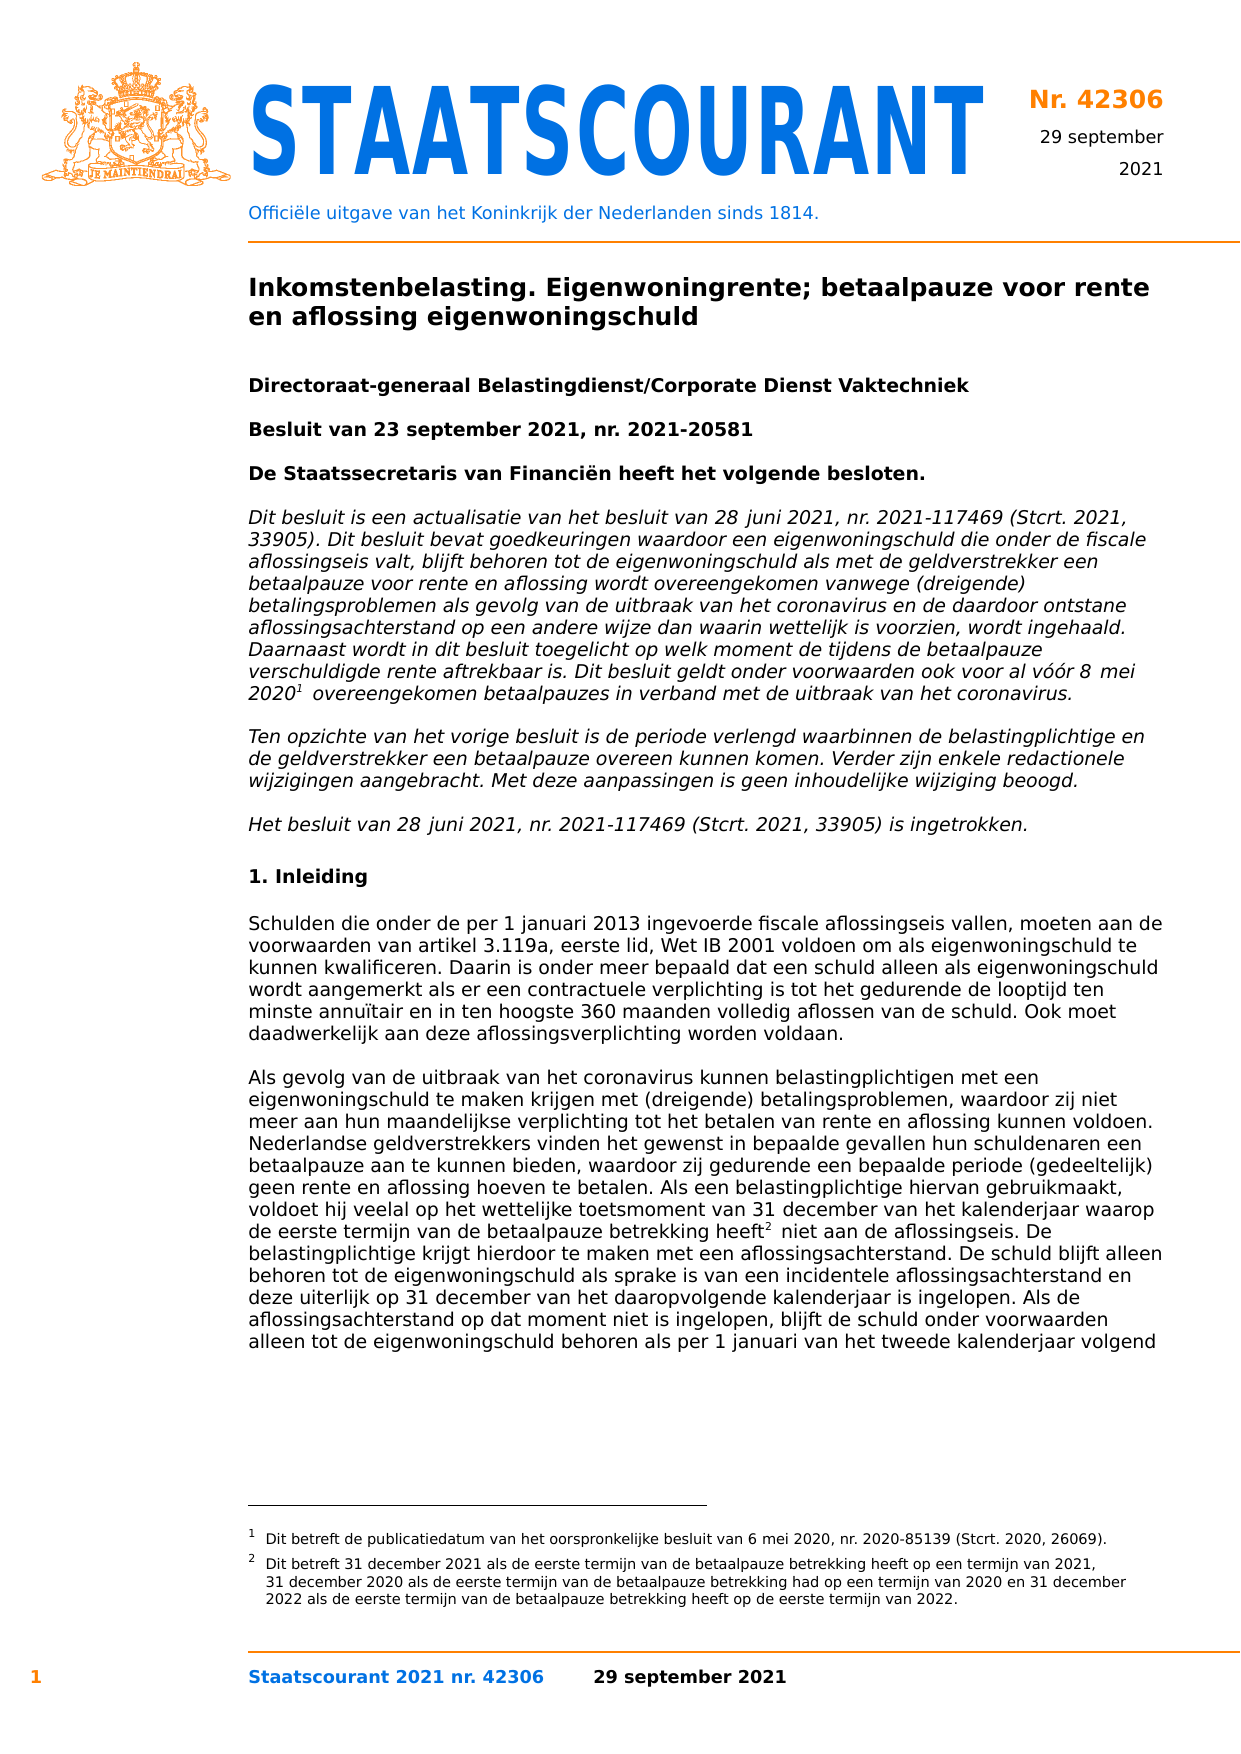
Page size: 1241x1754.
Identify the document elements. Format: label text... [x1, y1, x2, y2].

text Besluit van 23 september 2021, nr. 2021-20581 [248, 419, 1163, 441]
text Ten opzichte van het vorige besluit is de periode verlengd waarbinnen de belastingplichtige en de geldverstrekker een betaalpauze overeen kunnen komen. Verder zijn enkele redactionele wijzigingen aangebracht. Met deze aanpassingen is geen inhoudelijke wijziging beoogd. [248, 726, 1163, 792]
text Als gevolg van de uitbraak van het coronavirus kunnen belastingplichtigen met een eigenwoningschuld te maken krijgen met (dreigende) betalingsproblemen, waardoor zij niet meer aan hun maandelijkse verplichting tot het betalen van rente en aflossing kunnen voldoen. Nederlandse geldverstrekkers vinden het gewenst in bepaalde gevallen hun schuldenaren een betaalpauze aan te kunnen bieden, waardoor zij gedurende een bepaalde periode (gedeeltelijk) geen rente en aflossing hoeven te betalen. Als een belastingplichtige hiervan gebruikmaakt, voldoet hij veelal op het wettelijke toetsmoment van 31 december van het kalenderjaar waarop de eerste termijn van de betaalpauze betrekking heeft niet aan de aflossingseis. De belastingplichtige krijgt hierdoor te maken met een aflossingsachterstand. De schuld blijft alleen behoren tot de eigenwoningschuld als sprake is van een incidentele aflossingsachterstand en deze uiterlijk op 31 december van het daaropvolgende kalenderjaar is ingelopen. Als de aflossingsachterstand op dat moment niet is ingelopen, blijft de schuld onder voorwaarden alleen tot de eigenwoningschuld behoren als per 1 januari van het tweede kalenderjaar volgend [248, 1067, 1163, 1397]
table_cell 29 september [998, 121, 1240, 153]
text Directoraat-generaal Belastingdienst/Corporate Dienst Vaktechniek [248, 375, 1163, 397]
text Dit besluit is een actualisatie van het besluit van 28 juni 2021, nr. 2021-117469 (Stcrt. 2021, 33905). Dit besluit bevat goedkeuringen waardoor een eigenwoningschuld die onder de fiscale aflossingseis valt, blijft behoren tot de eigenwoningschuld als met de geldverstrekker een betaalpauze voor rente en aflossing wordt overeengekomen vanwege (dreigende) betalingsproblemen als gevolg van de uitbraak van het coronavirus en de daardoor ontstane aflossingsachterstand op een andere wijze dan waarin wettelijk is voorzien, wordt ingehaald. Daarnaast wordt in dit besluit toegelicht op welk moment de tijdens de betaalpauze verschuldigde rente aftrekbaar is. Dit besluit geldt onder voorwaarden ook voor al vóór 8 mei 2020 overeengekomen betaalpauzes in verband met de uitbraak van het coronavirus. [248, 507, 1163, 704]
text Het besluit van 28 juni 2021, nr. 2021-117469 (Stcrt. 2021, 33905) is ingetrokken. [248, 814, 1163, 836]
table_cell Officiële uitgave van het Koninkrijk der Nederlanden sinds 1814. [248, 203, 1240, 241]
text Schulden die onder de per 1 januari 2013 ingevoerde fiscale aflossingseis vallen, moeten aan de voorwaarden van artikel 3.119a, eerste lid, Wet IB 2001 voldoen om als eigenwoningschuld te kunnen kwalificeren. Daarin is onder meer bepaald dat een schuld alleen als eigenwoningschuld wordt aangemerkt als er een contractuele verplichting is tot het gedurende de looptijd ten minste annuïtair en in ten hoogste 360 maanden volledig aflossen van de schuld. Ook moet daadwerkelijk aan deze aflossingsverplichting worden voldaan. [248, 913, 1163, 1045]
table_header [25, 62, 248, 241]
text Dit betreft 31 december 2021 als de eerste termijn van de betaalpauze betrekking heeft op een termijn van 2021, 31 december 2020 als de eerste termijn van de betaalpauze betrekking had op een termijn van 2020 en 31 december 2022 als de eerste termijn van de betaalpauze betrekking heeft op de eerste termijn van 2022. [248, 1552, 1163, 1608]
table_header STAATSCOURANT [248, 62, 998, 203]
picture [41, 62, 231, 186]
table_header Nr. 42306 [998, 62, 1240, 121]
subtitle 1. Inleiding [248, 866, 1163, 888]
text De Staatssecretaris van Financiën heeft het volgende besloten. [248, 463, 1163, 485]
subtitle Inkomstenbelasting. Eigenwoningrente; betaalpauze voor rente en aflossing eigenwoningschuld [248, 273, 1163, 331]
text Dit betreft de publicatiedatum van het oorspronkelijke besluit van 6 mei 2020, nr. 2020-85139 (Stcrt. 2020, 26069). [248, 1527, 1163, 1549]
table_cell 2021 [998, 153, 1240, 203]
